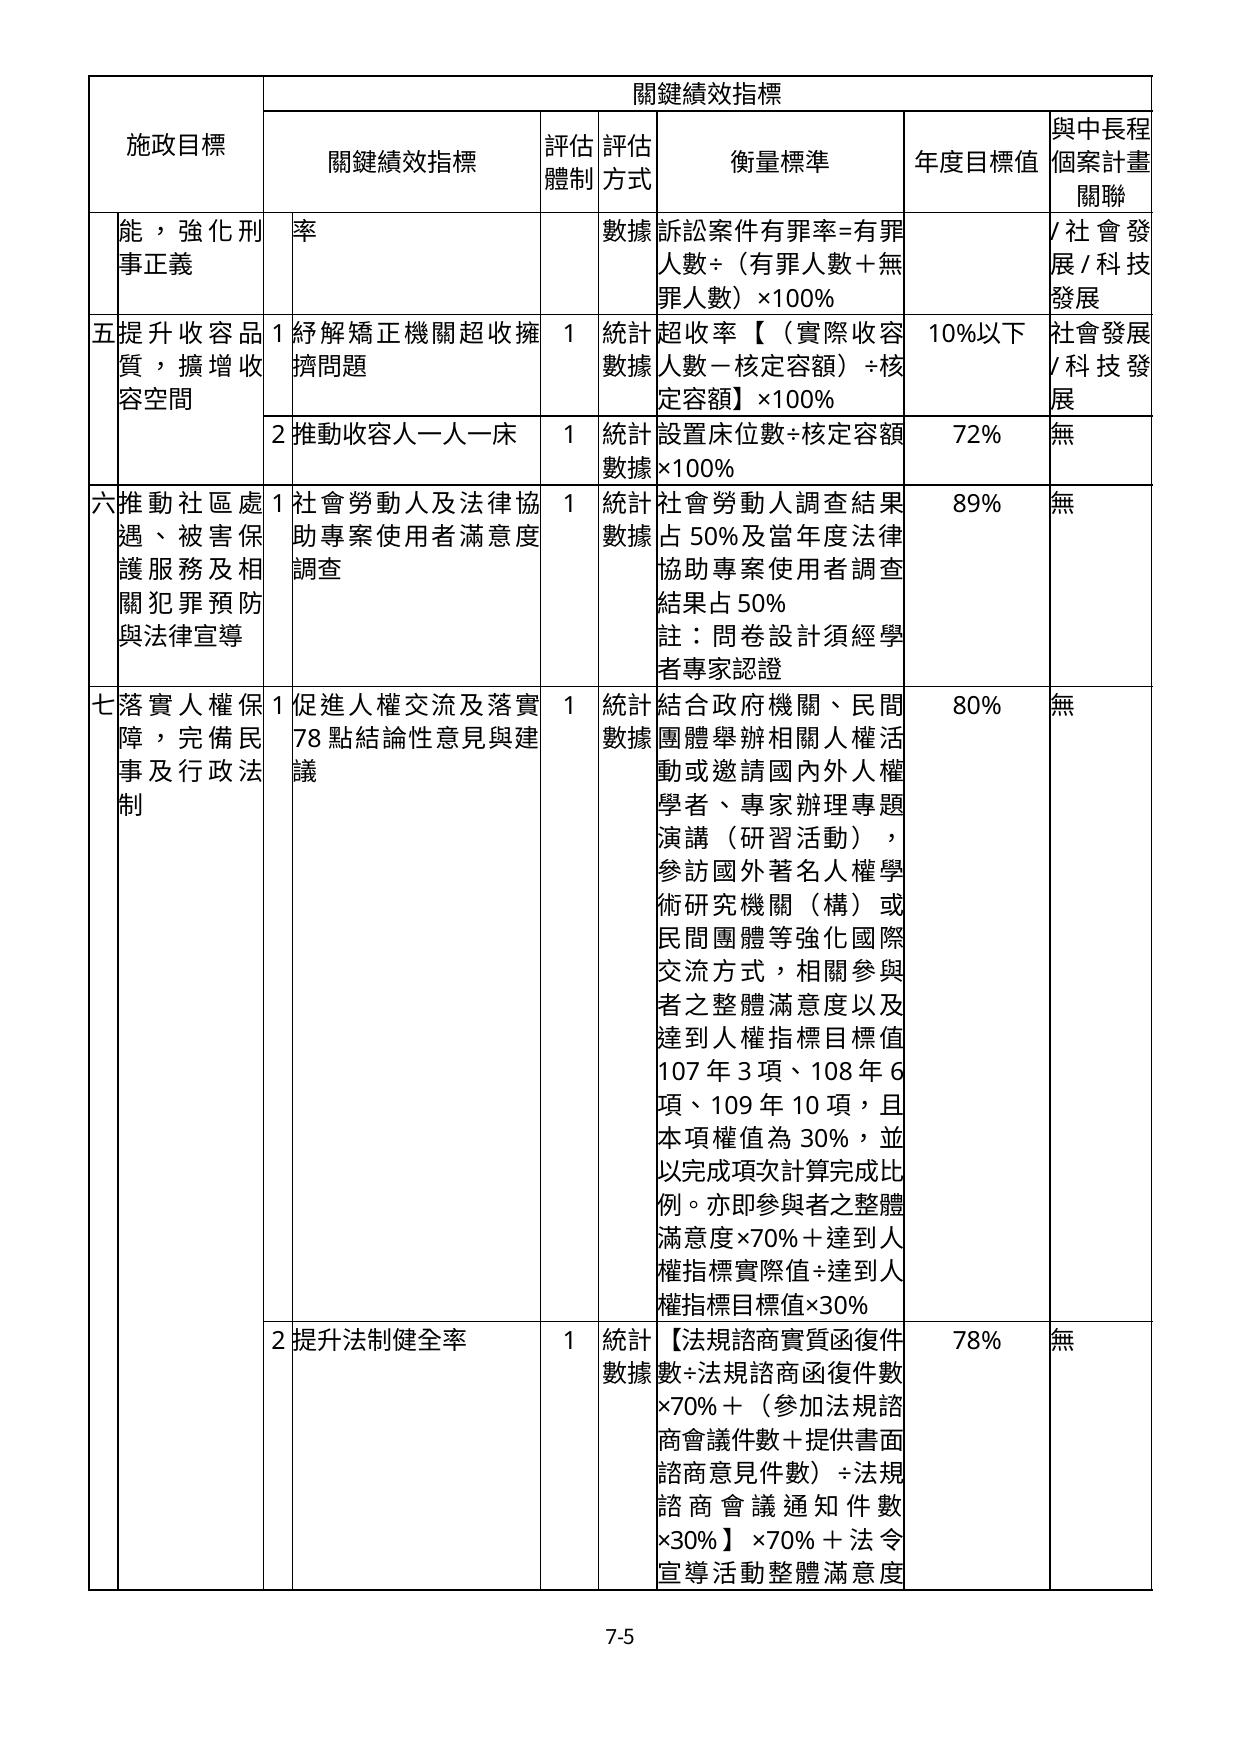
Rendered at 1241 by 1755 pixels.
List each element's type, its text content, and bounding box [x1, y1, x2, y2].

table_cell 統計數據 [599, 687, 656, 1321]
table_cell [541, 213, 598, 314]
table_cell 五 [90, 315, 117, 484]
table_cell 結合政府機關、民間團體舉辦相關人權活動或邀請國內外人權學者、專家辦理專題演講（研習活動），參訪國外著名人權學術研究機關（構）或民間團體等強化國際交流方式，相關參與者之整體滿意度以及達到人權指標目標值107年3項、108年6項、109年10項，且本項權值為30%，並以完成項次計算完成比例。亦即參與者之整體滿意度×70%＋達到人權指標實際值÷達到人權指標目標值×30% [658, 687, 903, 1321]
table_header 施政目標 [90, 77, 263, 212]
table_cell 89% [905, 486, 1049, 686]
table_cell 四 [90, 213, 117, 314]
table_cell 推動社區處遇、被害保護服務及相關犯罪預防與法律宣導 [119, 486, 263, 686]
table_cell [905, 213, 1049, 314]
table_cell 1 [541, 315, 598, 415]
table_cell /社會發展/科技發展 [1051, 213, 1151, 314]
table_cell 社會勞動人及法律協助專案使用者滿意度調查 [293, 486, 540, 686]
table_cell 衡量標準 [658, 112, 903, 212]
table_cell 提升法制健全率 [293, 1322, 540, 1589]
table_cell 72% [905, 417, 1049, 484]
table_cell 統計數據 [599, 1322, 656, 1589]
table_cell 與中長程個案計畫關聯 [1051, 112, 1151, 212]
table_cell 評估 體制 [541, 112, 598, 212]
table_cell 社會勞動人調查結果占50%及當年度法律協助專案使用者調查結果占50% 註：問卷設計須經學者專家認證 [658, 486, 903, 686]
table_cell 提升收容品質，擴增收容空間 [119, 315, 263, 484]
table_cell 統計數據 [599, 486, 656, 686]
table_cell 10%以下 [905, 315, 1049, 415]
table_cell 推動收容人一人一床 [293, 417, 540, 484]
table_cell 紓解矯正機關超收擁擠問題 [293, 315, 540, 415]
table_cell 數據 [599, 213, 656, 314]
table_cell 【法規諮商實質函復件數÷法規諮商函復件數×70%＋（參加法規諮商會議件數＋提供書面諮商意見件數）÷法規諮商會議通知件數×30%】×70%＋法令宣導活動整體滿意度 [658, 1322, 903, 1589]
table_cell 年度目標值 [905, 112, 1049, 212]
table_cell 無 [1051, 486, 1151, 686]
table_cell 關鍵績效指標 [264, 112, 540, 212]
table_cell 1 [264, 687, 292, 1321]
table_cell 提升檢察效能，強化刑事正義 [119, 213, 263, 314]
table_cell 1 [264, 315, 292, 415]
table_cell 無 [1051, 417, 1151, 484]
table_cell 七 [90, 687, 117, 1589]
table_cell 超收率【（實際收容人數－核定容額）÷核定容額】×100% [658, 315, 903, 415]
table_cell 1 [264, 486, 292, 686]
table_cell 落實人權保障，完備民事及行政法制 [119, 687, 263, 1589]
table_cell 促進人權交流及落實78點結論性意見與建議 [293, 687, 540, 1321]
table_cell 統計數據 [599, 417, 656, 484]
table_header 關鍵績效指標 [264, 77, 1151, 110]
table_cell 社會發展/科技發展 [1051, 315, 1151, 415]
table_cell 78% [905, 1322, 1049, 1589]
table_cell 2 [264, 1322, 292, 1589]
table_cell 1 [541, 687, 598, 1321]
table_cell 統計數據 [599, 315, 656, 415]
table_cell 無 [1051, 1322, 1151, 1589]
table_cell 評估 方式 [599, 112, 656, 212]
table_cell 1 [541, 417, 598, 484]
table_cell 80% [905, 687, 1049, 1321]
table_cell 六 [90, 486, 117, 686]
table_cell [264, 213, 292, 314]
table_cell 1 [541, 1322, 598, 1589]
table_cell 無 [1051, 687, 1151, 1321]
table_cell 設置床位數÷核定容額×100% [658, 417, 903, 484]
table_cell 率 [293, 213, 540, 314]
table_cell 訴訟案件有罪率=有罪人數÷（有罪人數＋無罪人數）×100% [658, 213, 903, 314]
table_cell 2 [264, 417, 292, 484]
table_cell 1 [541, 486, 598, 686]
